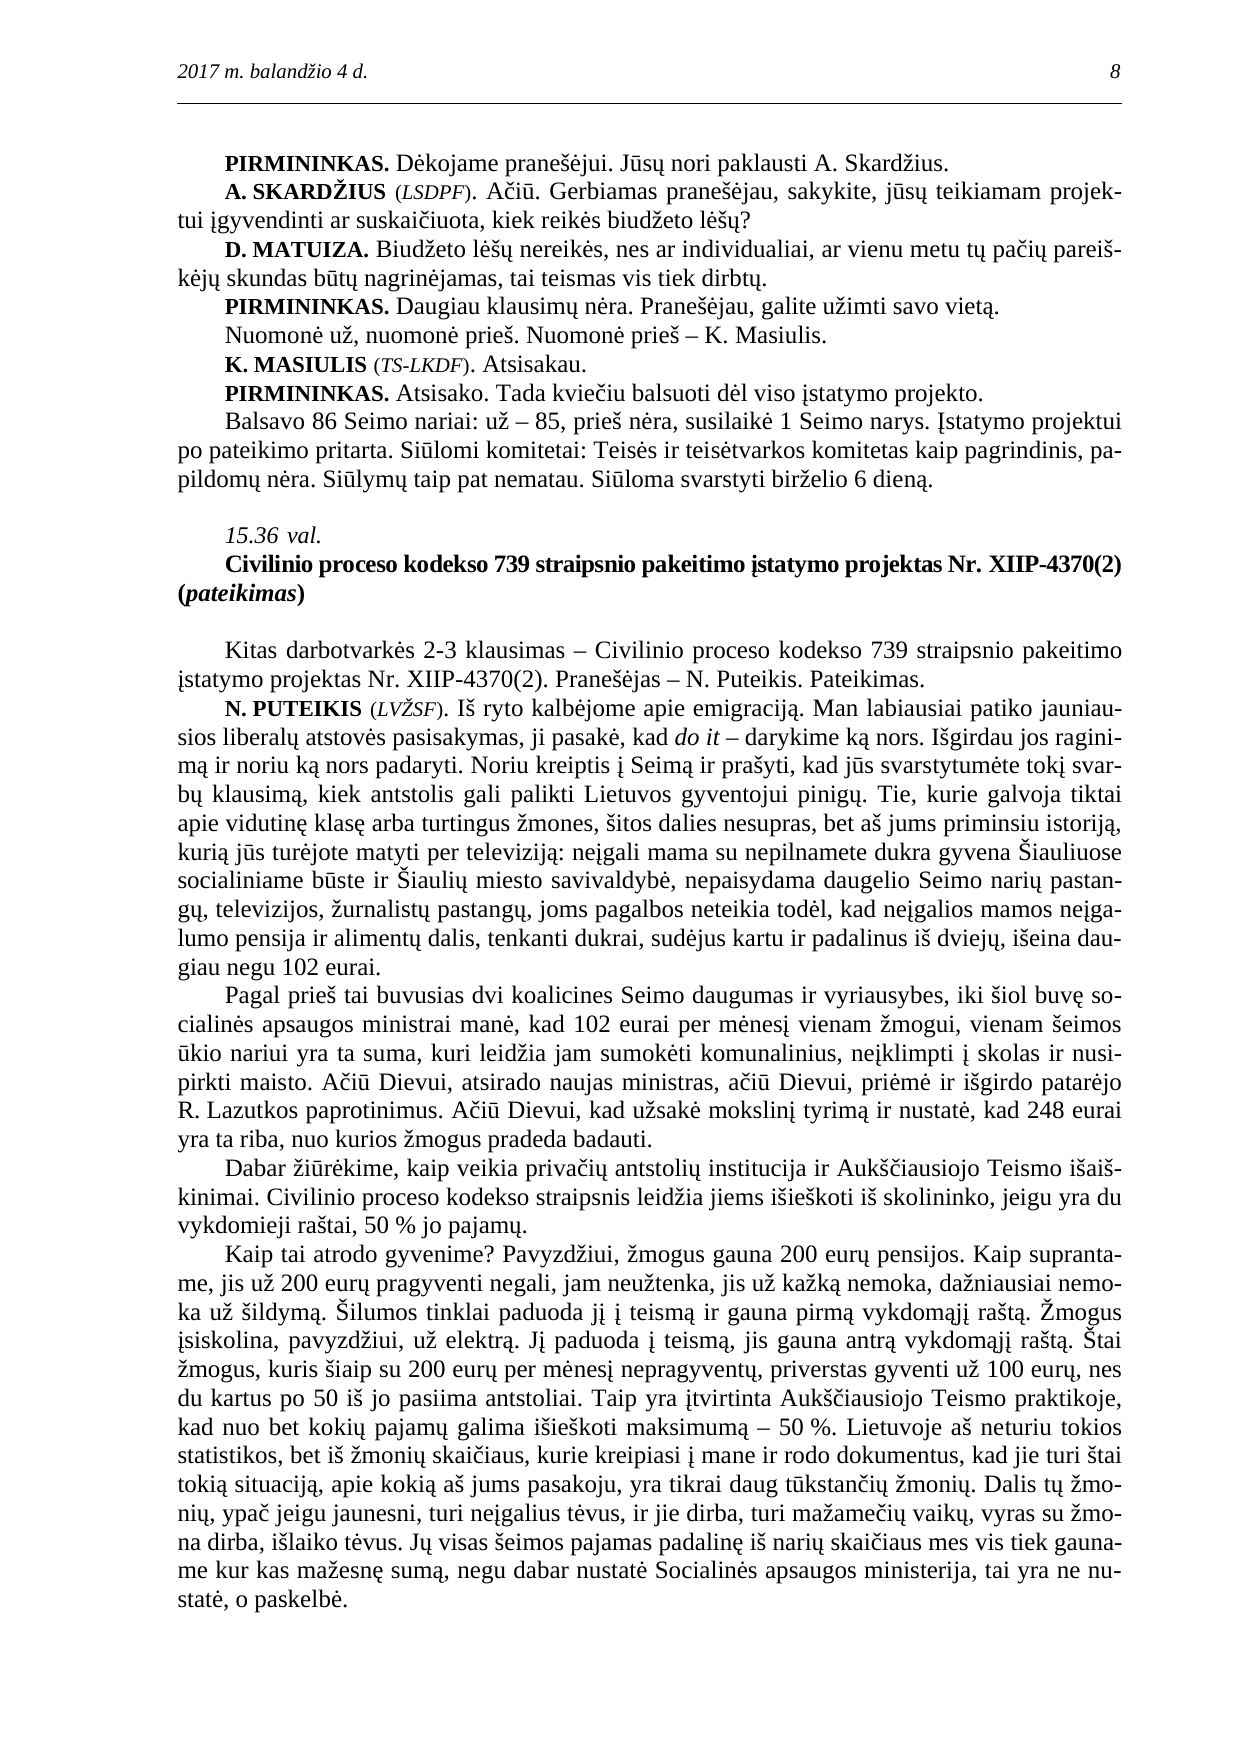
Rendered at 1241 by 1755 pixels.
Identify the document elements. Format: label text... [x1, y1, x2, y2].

text D. MATUIZA. Biu­dže­to lė­šų ne­rei­kės, nes ar in­di­vi­du­a­liai, ar vie­nu me­tu tų pa­čių pa­reiš­kė­jų skun­das bū­tų nag­ri­nė­ja­mas, tai teis­mas vis tiek dirb­tų. [177, 234, 1122, 291]
text Ki­tas dar­bo­tvarkės 2-3 klau­si­mas – Ci­vi­li­nio pro­ce­so ko­dek­so 739 straips­nio pa­kei­ti­mo įsta­ty­mo pro­jek­tas Nr. XIIP-4370(2). Pra­ne­šė­jas – N. Pu­tei­kis. Pa­tei­ki­mas. [177, 635, 1122, 693]
text Nuo­mo­nė už, nuo­mo­nė prieš. Nuo­mo­nė prieš – K. Ma­siu­lis. [177, 320, 1122, 349]
text PIRMININKAS. Dė­ko­ja­me pra­ne­šė­jui. Jū­sų no­ri pa­klaus­ti A. Skar­džius. [177, 148, 1122, 176]
text PIRMININKAS. Dau­giau klau­si­mų nė­ra. Pra­ne­šė­jau, ga­li­te už­im­ti sa­vo vie­tą. [177, 291, 1122, 320]
text PIRMININKAS. At­si­sa­ko. Ta­da kvie­čiu bal­suo­ti dėl vi­so įsta­ty­mo pro­jek­to. [177, 378, 1122, 406]
text Kaip tai at­ro­do gy­ve­ni­me? Pa­vyz­džiui, žmo­gus gau­na 200 eu­rų pen­si­jos. Kaip su­pran­ta­me, jis už 200 eu­rų pra­gy­ven­ti ne­ga­li, jam ne­už­ten­ka, jis už kaž­ką ne­mo­ka, daž­niau­siai ne­mo­ka už šil­dy­mą. Ši­lu­mos tin­klai pa­duo­da jį į teis­mą ir gau­na pir­mą vyk­do­mą­jį raš­tą. Žmo­gus įsi­sko­li­na, pa­vyz­džiui, už elek­trą. Jį pa­duo­da į teis­mą, jis gau­na an­trą vyk­do­mą­jį raš­tą. Štai žmo­gus, ku­ris šiaip su 200 eu­rų per mė­ne­sį ne­pra­gy­ven­tų, pri­vers­tas gy­ven­ti už 100 eu­rų, nes du kar­tus po 50 iš jo pa­si­i­ma ant­sto­liai. Taip yra įtvir­tin­ta Aukš­čiau­sio­jo Teis­mo prak­ti­ko­je, kad nuo bet ko­kių pa­ja­mų ga­li­ma iš­ieš­ko­ti mak­si­mu­mą – 50 %. Lie­tu­vo­je aš ne­tu­riu to­kios sta­tis­ti­kos, bet iš žmo­nių skai­čiaus, ku­rie krei­pia­si į ma­ne ir ro­do do­ku­men­tus, kad jie tu­ri štai to­kią si­tu­a­ci­ją, apie ko­kią aš jums pa­sa­ko­ju, yra tik­rai daug tūks­tan­čių žmo­nių. Da­lis tų žmo­nių, ypač jei­gu jau­nes­ni, tu­ri ne­įga­lius tė­vus, ir jie dir­ba, tu­ri ma­ža­me­čių vai­kų, vy­ras su žmo­na dir­ba, iš­lai­ko tė­vus. Jų vi­sas šei­mos pa­ja­mas pa­da­li­nę iš na­rių skai­čiaus mes vis tiek gau­na­me kur kas ma­žes­nę su­mą, ne­gu da­bar nu­sta­tė So­cia­li­nės ap­sau­gos mi­nis­te­ri­ja, tai yra ne nu­sta­tė, o pa­skel­bė. [177, 1239, 1122, 1613]
text Pa­gal prieš tai bu­vu­sias dvi ko­a­li­ci­nes Sei­mo dau­gu­mas ir vy­riau­sy­bes, iki šiol bu­vę so­cia­li­nės ap­sau­gos mi­nist­rai ma­nė, kad 102 eu­rai per mė­ne­sį vie­nam žmo­gui, vie­nam šei­mos ūkio na­riui yra ta su­ma, ku­ri lei­džia jam su­mo­kė­ti ko­mu­na­li­nius, ne­įklimp­ti į sko­las ir nu­si­pirk­ti mais­to. Ačiū Die­vui, at­si­ra­do nau­jas mi­nist­ras, ačiū Die­vui, pri­ėmė ir iš­gir­do pa­ta­rė­jo R. La­zut­kos pa­pro­ti­ni­mus. Ačiū Die­vui, kad už­sa­kė moks­li­nį ty­ri­mą ir nu­sta­tė, kad 248 eu­rai yra ta ri­ba, nuo ku­rios žmo­gus pra­de­da ba­dau­ti. [177, 980, 1122, 1153]
text Bal­sa­vo 86 Sei­mo na­riai: už – 85, prieš nė­ra, su­si­lai­kė 1 Sei­mo na­rys. Įsta­ty­mo pro­jek­tui po pa­tei­ki­mo pri­tar­ta. Siū­lo­mi ko­mi­te­tai: Tei­sės ir tei­sėt­var­kos ko­mi­te­tas kaip pa­grin­di­nis, pa­pil­do­mų nė­ra. Siū­ly­mų taip pat ne­ma­tau. Siū­lo­ma svars­ty­ti bir­že­lio 6 die­ną. [177, 406, 1122, 493]
text N. PUTEIKIS (LVŽSF). Iš ry­to kal­bė­jo­me apie emig­ra­ci­ją. Man la­biau­siai pa­ti­ko jau­niau­sios li­be­ra­lų at­sto­vės pa­si­sa­ky­mas, ji pa­sa­kė, kad do it – da­ry­ki­me ką nors. Iš­gir­dau jos ra­gi­ni­mą ir no­riu ką nors pa­da­ry­ti. No­riu kreip­tis į Sei­mą ir pra­šy­ti, kad jūs svars­ty­tu­mė­te to­kį svar­bų klau­si­mą, kiek ant­sto­lis ga­li pa­lik­ti Lie­tu­vos gy­ven­to­jui pi­ni­gų. Tie, ku­rie gal­vo­ja tik­tai apie vi­du­ti­nę kla­sę ar­ba tur­tin­gus žmo­nes, ši­tos da­lies ne­su­pras, bet aš jums pri­min­siu is­to­ri­ją, ku­rią jūs tu­rė­jo­te ma­ty­ti per te­le­vi­zi­ją: ne­įga­li ma­ma su ne­pil­na­me­te duk­ra gy­ve­na Šiau­liuo­se so­cia­li­nia­me būs­te ir Šiau­lių mies­to sa­vi­val­dy­bė, ne­pai­sy­da­ma dau­ge­lio Sei­mo na­rių pa­stan­gų, te­le­vi­zi­jos, žur­na­lis­tų pa­stan­gų, joms pa­gal­bos ne­tei­kia to­dėl, kad ne­įga­lios ma­mos ne­įga­lu­mo pen­si­ja ir ali­men­tų da­lis, ten­kan­ti duk­rai, su­dė­jus kar­tu ir pa­da­li­nus iš dvie­jų, iš­ei­na dau­giau ne­gu 102 eu­rai. [177, 693, 1122, 980]
text Ci­vi­li­nio pro­ce­so ko­dek­so 739 straips­nio pa­kei­ti­mo įsta­ty­mo pro­jek­tas Nr. XIIP-4370(2) (pa­tei­ki­mas) [177, 549, 1122, 607]
text A. SKARDŽIUS (LSDPF). Ačiū. Ger­bia­mas pra­ne­šė­jau, sa­ky­ki­te, jū­sų tei­kia­mam pro­jek­tui įgy­ven­din­ti ar su­skai­čiuo­ta, kiek rei­kės biu­dže­to lė­šų? [177, 176, 1122, 234]
text 15.36 val. [224, 521, 1122, 549]
text K. MASIULIS (TS-LKDF). At­si­sa­kau. [177, 349, 1122, 378]
text Da­bar žiū­rė­ki­me, kaip vei­kia pri­va­čių ant­sto­lių ins­ti­tu­ci­ja ir Aukš­čiau­sio­jo Teis­mo iš­aiš­ki­ni­mai. Ci­vi­li­nio pro­ce­so ko­dek­so straips­nis lei­džia jiems iš­ieš­ko­ti iš sko­li­nin­ko, jei­gu yra du vyk­do­mie­ji raš­tai, 50 % jo pa­ja­mų. [177, 1153, 1122, 1239]
